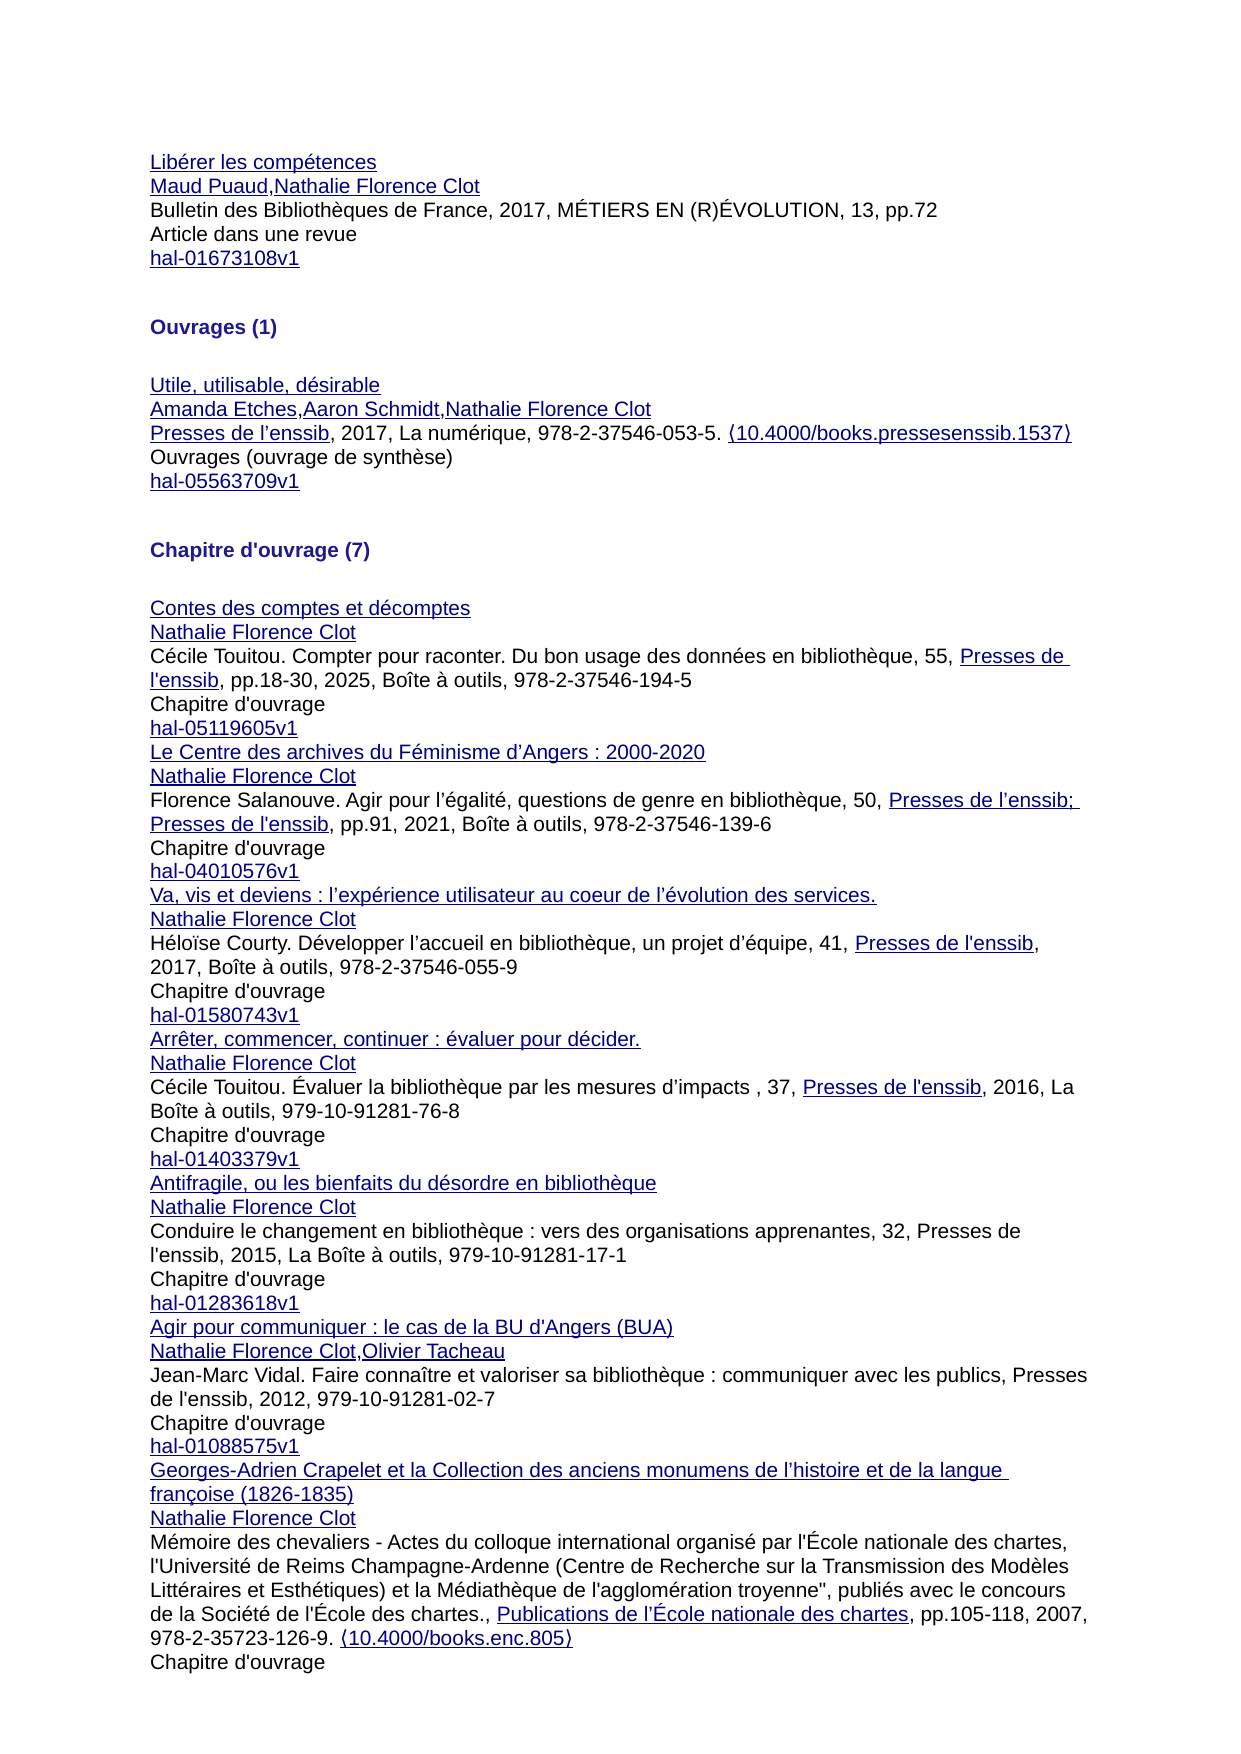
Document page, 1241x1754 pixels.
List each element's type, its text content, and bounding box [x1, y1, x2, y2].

table_header Contes des comptes et décomptes Nathalie Florence Clot Cécile Touitou. Compter pour raconter. Du bon usage des données en bibliothèque, 55, Presses de l'enssib, pp.18-30, 2025, Boîte à outils, 978-2-37546-194-5 Chapitre d'ouvrage hal-05119605v1 [150, 596, 1090, 739]
table_cell Georges-Adrien Crapelet et la Collection des anciens monumens de l’histoire et de la langue françoise (1826-1835) Nathalie Florence Clot Mémoire des chevaliers - Actes du colloque international organisé par l'École nationale des chartes, l'Université de Reims Champagne-Ardenne (Centre de Recherche sur la Transmission des Modèles Littéraires et Esthétiques) et la Médiathèque de l'agglomération troyenne", publiés avec le concours de la Société de l'École des chartes., Publications de l’École nationale des chartes, pp.105-118, 2007, 978-2-35723-126-9. ⟨10.4000/books.enc.805⟩ Chapitre d'ouvrage [150, 1458, 1090, 1674]
table_cell Libérer les compétences Maud Puaud,Nathalie Florence Clot Bulletin des Bibliothèques de France, 2017, MÉTIERS EN (R)ÉVOLUTION, 13, pp.72 Article dans une revue hal-01673108v1 [150, 150, 1090, 270]
table_cell Le Centre des archives du Féminisme d’Angers : 2000-2020 Nathalie Florence Clot Florence Salanouve. Agir pour l’égalité, questions de genre en bibliothèque, 50, Presses de l’enssib; Presses de l'enssib, pp.91, 2021, Boîte à outils, 978-2-37546-139-6 Chapitre d'ouvrage hal-04010576v1 [150, 740, 1090, 883]
table_header Utile, utilisable, désirable Amanda Etches,Aaron Schmidt,Nathalie Florence Clot Presses de l’enssib, 2017, La numérique, 978-2-37546-053-5. ⟨10.4000/books.pressesenssib.1537⟩ Ouvrages (ouvrage de synthèse) hal-05563709v1 [150, 373, 1090, 493]
subtitle Chapitre d'ouvrage (7) [150, 537, 1090, 561]
table_cell Va, vis et deviens : l’expérience utilisateur au coeur de l’évolution des services. Nathalie Florence Clot Héloïse Courty. Développer l’accueil en bibliothèque, un projet d’équipe, 41, Presses de l'enssib, 2017, Boîte à outils, 978-2-37546-055-9 Chapitre d'ouvrage hal-01580743v1 [150, 883, 1090, 1027]
table_cell Agir pour communiquer : le cas de la BU d'Angers (BUA) Nathalie Florence Clot,Olivier Tacheau Jean-Marc Vidal. Faire connaître et valoriser sa bibliothèque : communiquer avec les publics, Presses de l'enssib, 2012, 979-10-91281-02-7 Chapitre d'ouvrage hal-01088575v1 [150, 1315, 1090, 1458]
subtitle Ouvrages (1) [150, 314, 1090, 338]
table_cell Arrêter, commencer, continuer : évaluer pour décider. Nathalie Florence Clot Cécile Touitou. Évaluer la bibliothèque par les mesures d’impacts , 37, Presses de l'enssib, 2016, La Boîte à outils, 979-10-91281-76-8 Chapitre d'ouvrage hal-01403379v1 [150, 1027, 1090, 1171]
table_cell Antifragile, ou les bienfaits du désordre en bibliothèque Nathalie Florence Clot Conduire le changement en bibliothèque : vers des organisations apprenantes, 32, Presses de l'enssib, 2015, La Boîte à outils, 979-10-91281-17-1 Chapitre d'ouvrage hal-01283618v1 [150, 1171, 1090, 1314]
